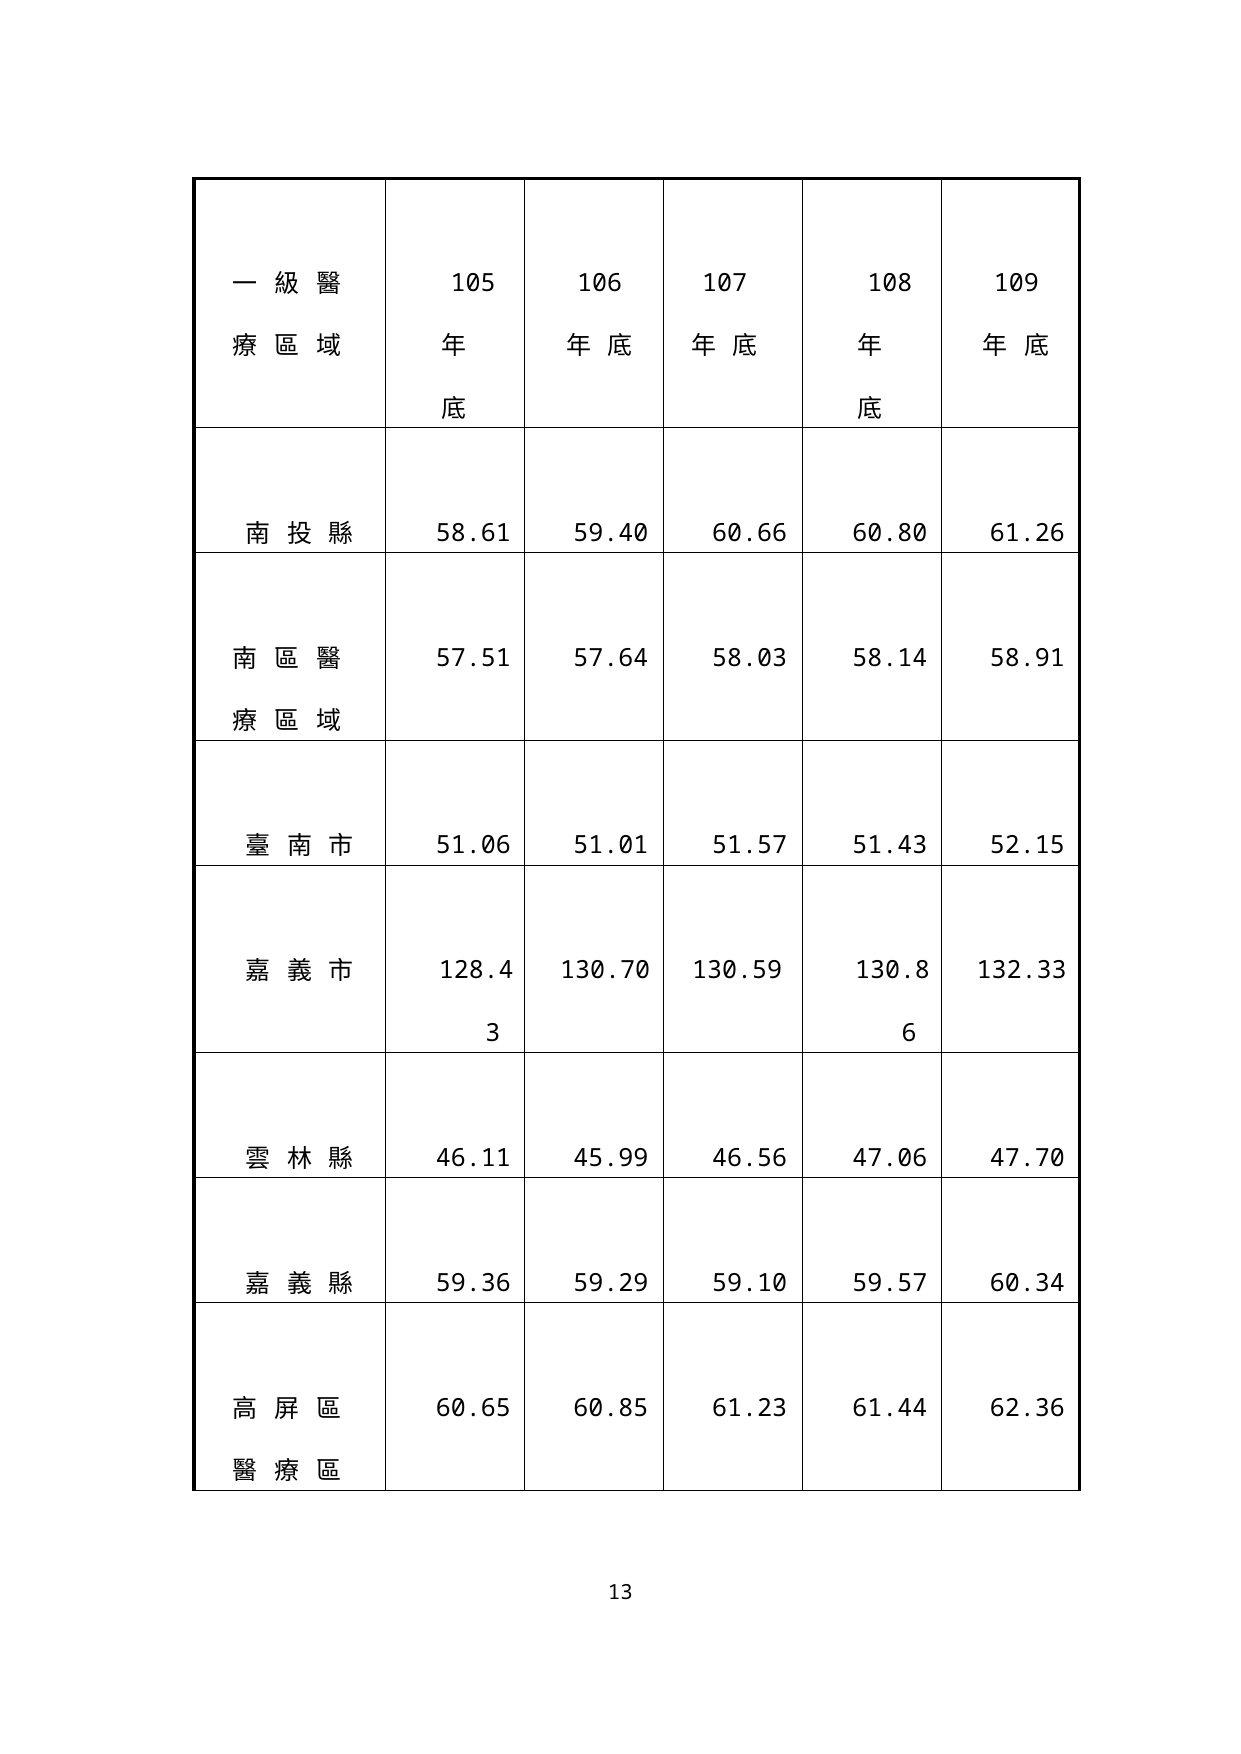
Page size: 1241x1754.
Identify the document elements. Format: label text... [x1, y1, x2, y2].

table_cell 61.44 [803, 1303, 941, 1490]
table_cell 58.61 [386, 428, 524, 552]
table_cell 59.10 [664, 1178, 802, 1302]
table_cell 嘉義市 [196, 866, 385, 1052]
table_cell 60.65 [386, 1303, 524, 1490]
table_cell 52.15 [942, 741, 1078, 865]
table_cell 47.06 [803, 1053, 941, 1177]
table_cell 59.40 [525, 428, 663, 552]
table_cell 60.34 [942, 1178, 1078, 1302]
table_cell 57.64 [525, 553, 663, 740]
table_cell 58.14 [803, 553, 941, 740]
table_cell 45.99 [525, 1053, 663, 1177]
table_cell 130.70 [525, 866, 663, 1052]
table_cell 128.43 [386, 866, 524, 1052]
table_cell 南區醫療區域 [196, 553, 385, 740]
table_header 109年底 [942, 180, 1078, 427]
table_header 一級醫療區域 [196, 180, 385, 427]
table_cell 58.91 [942, 553, 1078, 740]
table_cell 雲林縣 [196, 1053, 385, 1177]
table_cell 51.43 [803, 741, 941, 865]
table_cell 62.36 [942, 1303, 1078, 1490]
table_cell 59.57 [803, 1178, 941, 1302]
table_header 106年底 [525, 180, 663, 427]
table_cell 58.03 [664, 553, 802, 740]
table_cell 51.06 [386, 741, 524, 865]
table_cell 臺南市 [196, 741, 385, 865]
table_header 107年底 [664, 180, 802, 427]
table_cell 南投縣 [196, 428, 385, 552]
table_cell 57.51 [386, 553, 524, 740]
table_cell 高屏區醫療區 [196, 1303, 385, 1490]
table_header 105年底 [386, 180, 524, 427]
table_cell 60.66 [664, 428, 802, 552]
table_cell 130.59 [664, 866, 802, 1052]
table_cell 130.86 [803, 866, 941, 1052]
table_cell 60.85 [525, 1303, 663, 1490]
table_cell 51.01 [525, 741, 663, 865]
table_cell 47.70 [942, 1053, 1078, 1177]
table_cell 61.26 [942, 428, 1078, 552]
table_cell 59.36 [386, 1178, 524, 1302]
table_cell 61.23 [664, 1303, 802, 1490]
table_cell 51.57 [664, 741, 802, 865]
table_cell 132.33 [942, 866, 1078, 1052]
table_cell 嘉義縣 [196, 1178, 385, 1302]
table_cell 59.29 [525, 1178, 663, 1302]
table_cell 46.11 [386, 1053, 524, 1177]
table_header 108年底 [803, 180, 941, 427]
table_cell 46.56 [664, 1053, 802, 1177]
table_cell 60.80 [803, 428, 941, 552]
